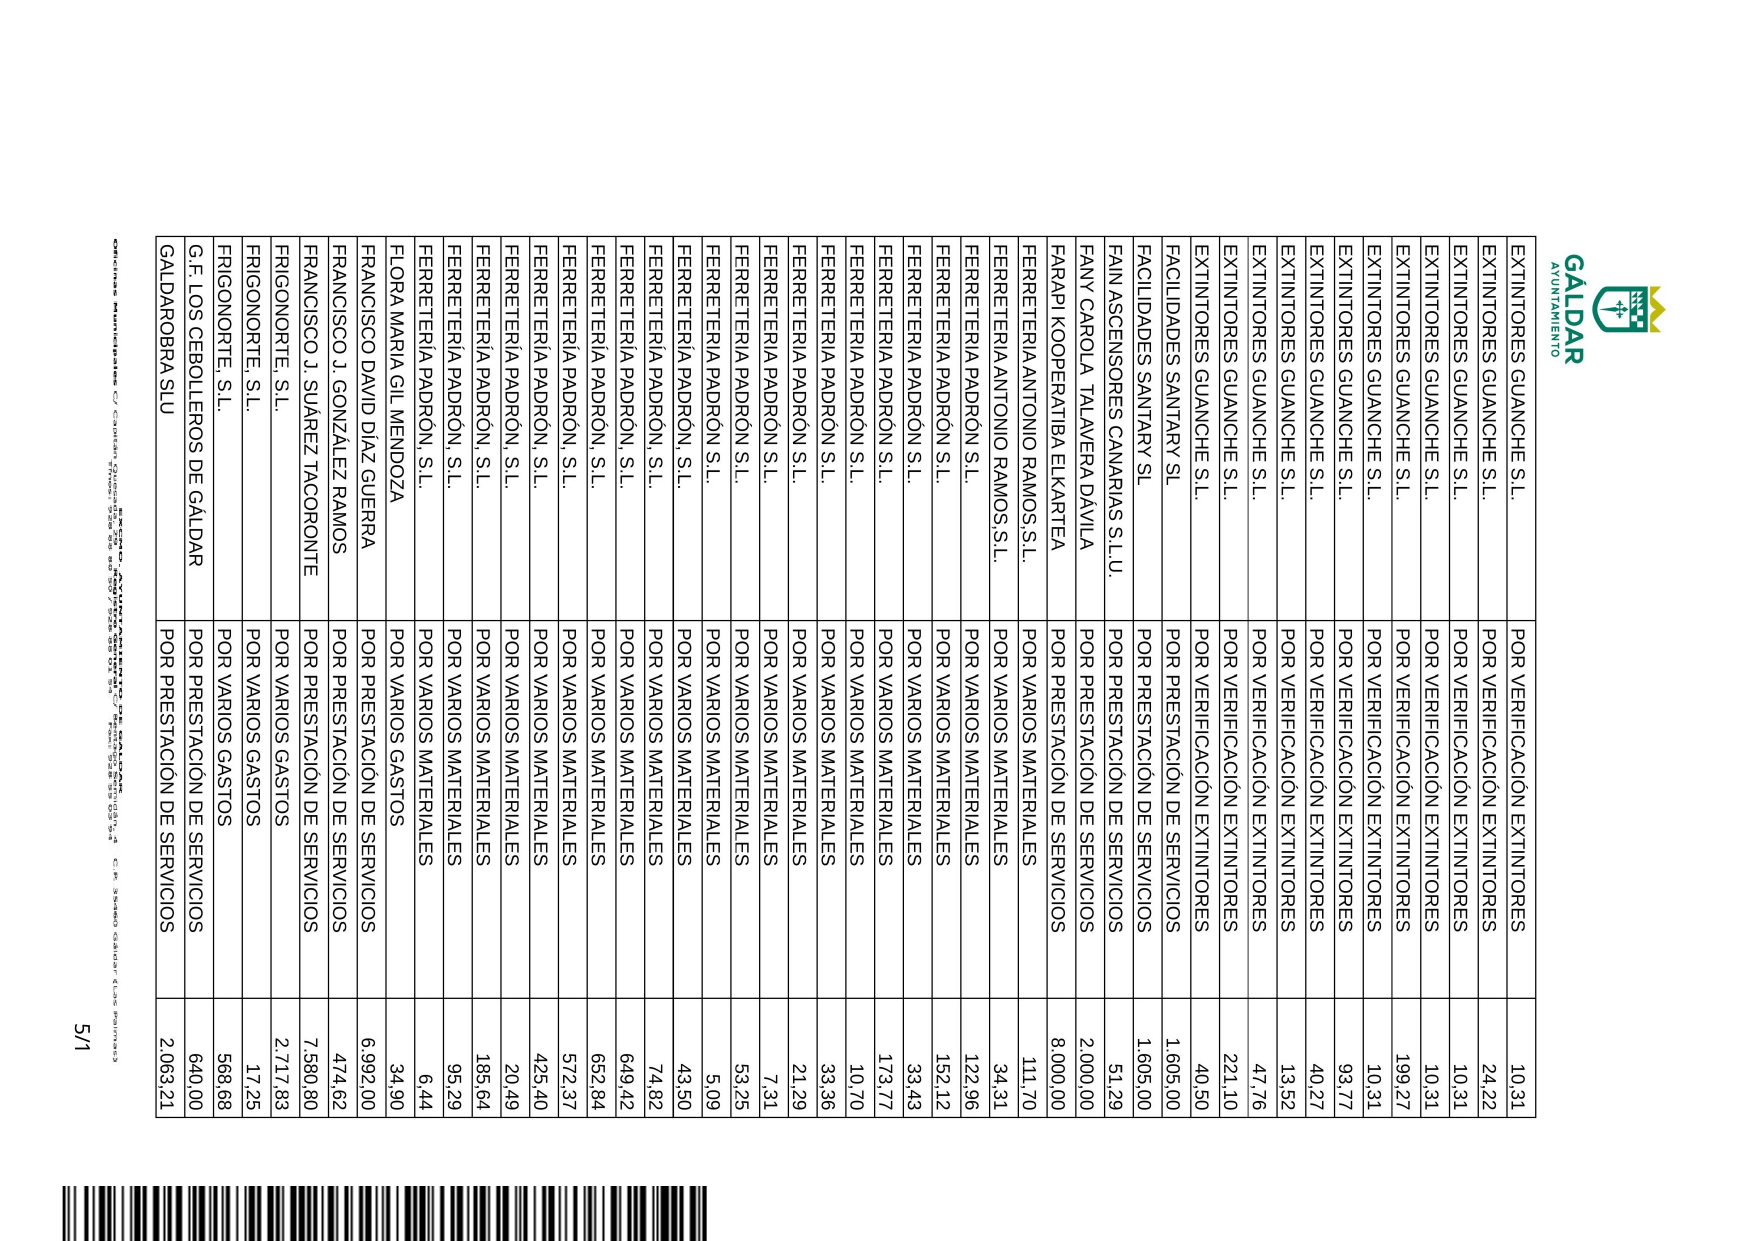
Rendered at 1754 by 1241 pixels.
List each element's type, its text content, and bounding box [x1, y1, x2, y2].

text 5/14 [72, 1023, 97, 1066]
